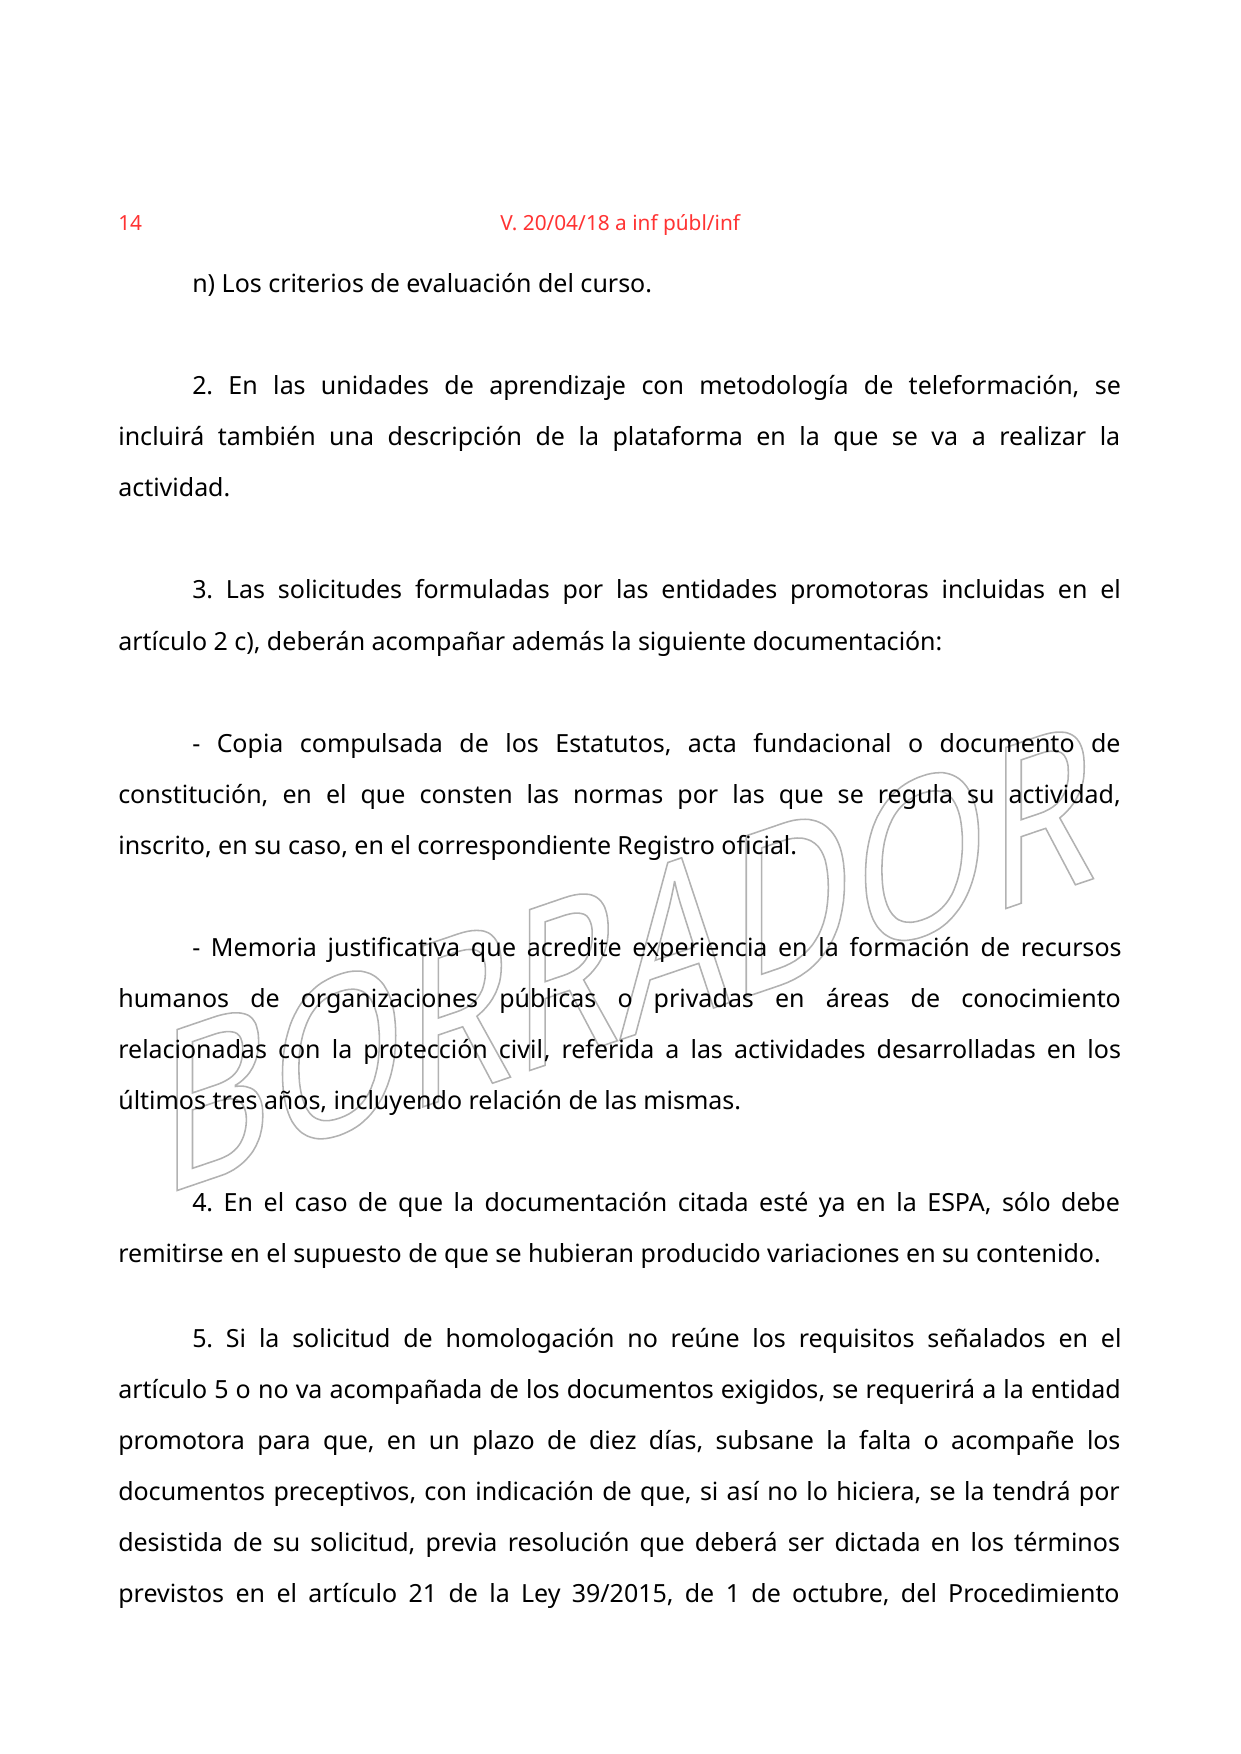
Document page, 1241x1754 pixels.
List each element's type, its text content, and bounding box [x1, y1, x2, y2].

picture [392, 1046, 396, 1056]
text - Memoria justificativa que acredite experiencia en la formación de recursos humanos de organizaciones públicas o privadas en áreas de conocimiento relacionadas con la protección civil, referida a las actividades desarrolladas en los últimos tres años, incluyendo relación de las mismas. [118, 929, 1122, 1117]
picture [529, 894, 618, 1071]
picture [422, 1097, 427, 1107]
picture [177, 1012, 263, 1191]
text 4. En el caso de que la documentación citada esté ya en la ESPA, sólo debe remitirse en el supuesto de que se hubieran producido variaciones en su contenido. [118, 1185, 1122, 1270]
text 2. En las unidades de aprendizaje con metodología de teleformación, se incluirá también una descripción de la plataforma en la que se va a realizar la actividad. [118, 368, 1122, 504]
picture [865, 772, 979, 941]
picture [1005, 732, 1094, 909]
text 3. Las solicitudes formuladas por las entidades promotoras incluidas en el artículo 2 c), deberán acompañar además la siguiente documentación: [118, 572, 1122, 657]
text 5. Si la solicitud de homologación no reúne los requisitos señalados en el artículo 5 o no va acompañada de los documentos exigidos, se requerirá a la entidad promotora para que, en un plazo de diez días, subsane la falta o acompañe los documentos preceptivos, con indicación de que, si así no lo hiciera, se la tendrá por desistida de su solicitud, previa resolución que deberá ser dictada en los términos previstos en el artículo 21 de la Ley 39/2015, de 1 de octubre, del Procedimiento [118, 1321, 1122, 1610]
picture [619, 857, 730, 1040]
picture [282, 971, 396, 1139]
picture [422, 930, 511, 1105]
picture [304, 995, 311, 1005]
text n) Los criterios de evaluación del curso. [118, 266, 1122, 300]
text - Copia compulsada de los Estatutos, acta fundacional o documento de constitución, en el que consten las normas por las que se regula su actividad, inscrito, en su caso, en el correspondiente Registro oficial. [118, 725, 1122, 861]
picture [746, 819, 845, 996]
picture [716, 995, 723, 1005]
picture [425, 995, 432, 1005]
picture [1073, 791, 1080, 801]
